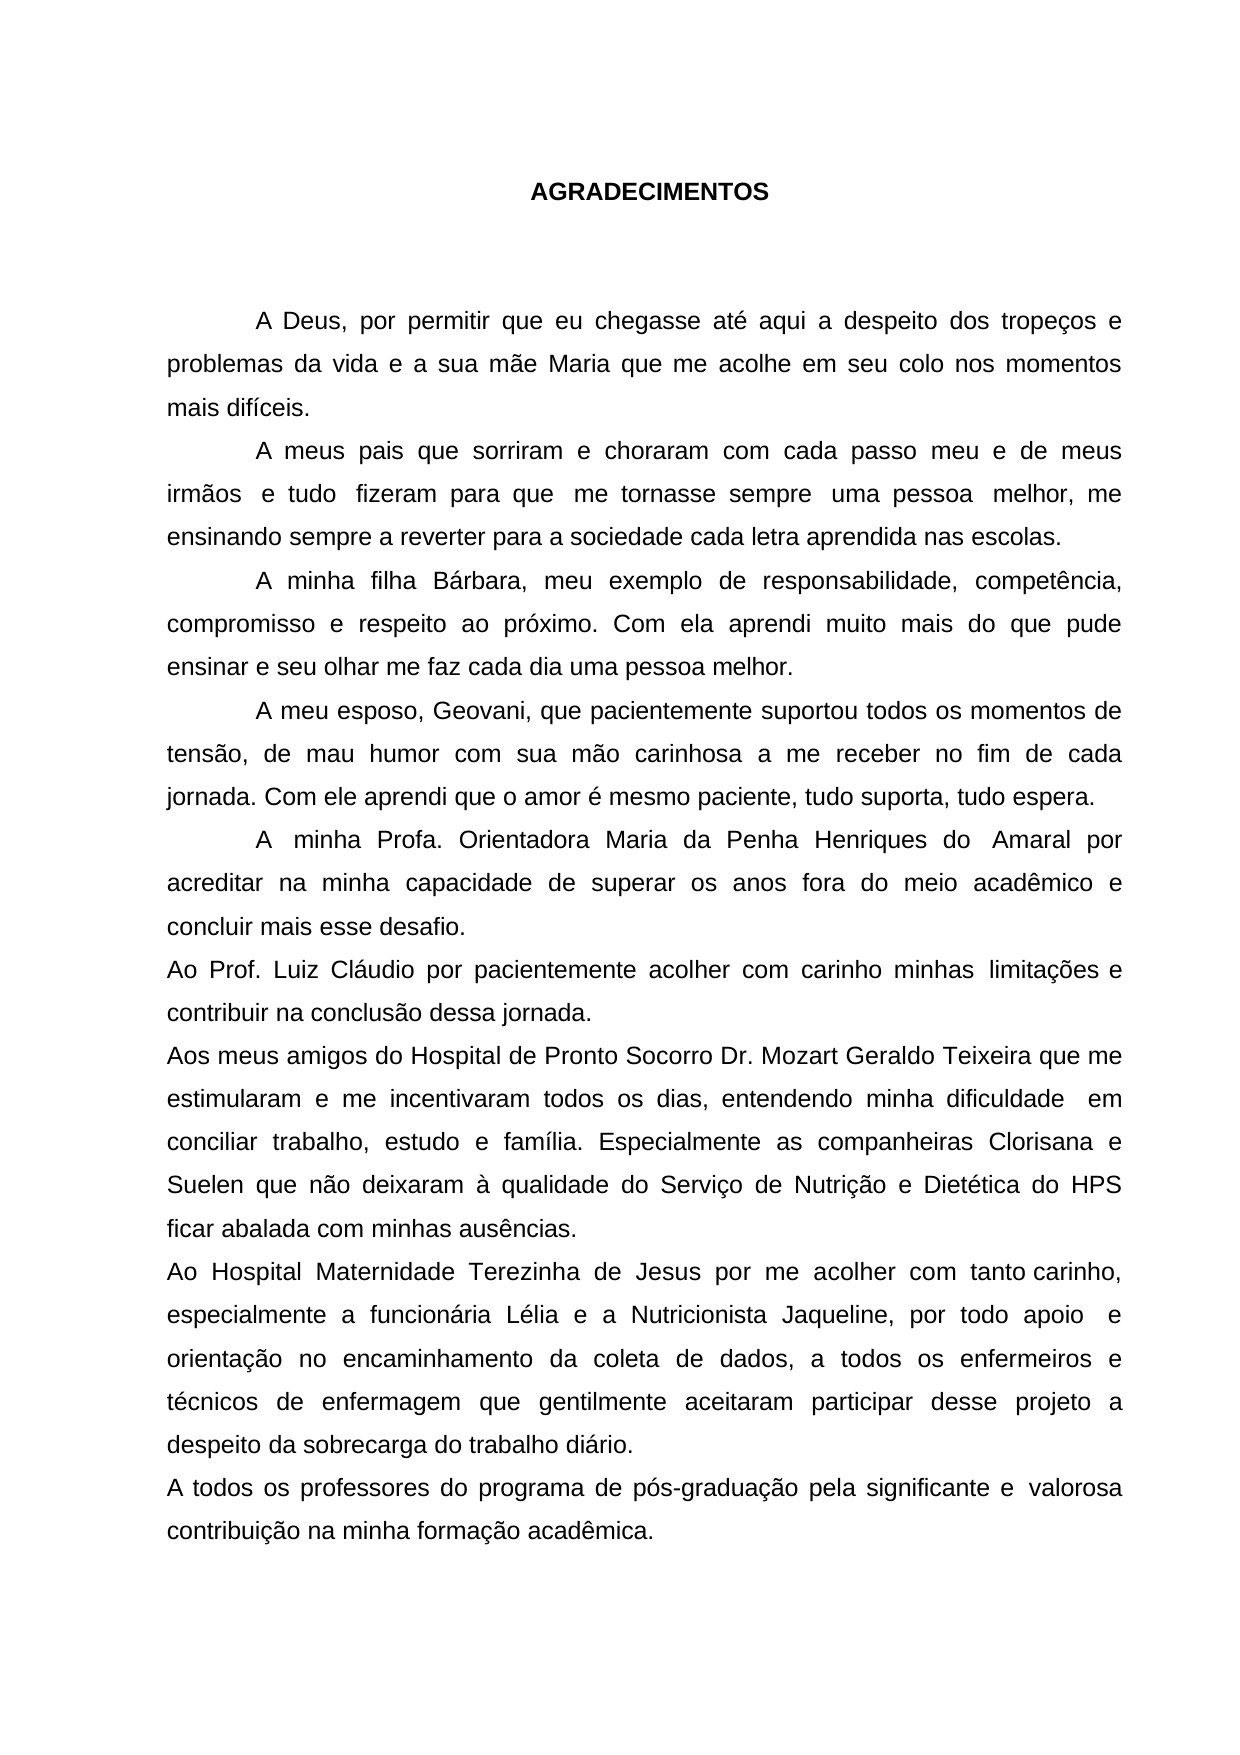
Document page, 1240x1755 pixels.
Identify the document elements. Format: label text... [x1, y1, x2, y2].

text A minha filha Bárbara, meu exemplo de responsabilidade, competência, compromisso e respeito ao próximo. Com ela aprendi muito mais do que pude ensinar e seu olhar me faz cada dia uma pessoa melhor. [167, 566, 1123, 681]
text Ao Prof. Luiz Cláudio por pacientemente acolher com carinho minhas limitações e contribuir na conclusão dessa jornada. [167, 955, 1123, 1027]
text Ao Hospital Maternidade Terezinha de Jesus por me acolher com tanto carinho, especialmente a funcionária Lélia e a Nutricionista Jaqueline, por todo apoio e orientação no encaminhamento da coleta de dados, a todos os enfermeiros e técnicos de enfermagem que gentilmente aceitaram participar desse projeto a despeito da sobrecarga do trabalho diário. [167, 1257, 1123, 1458]
subtitle AGRADECIMENTOS [327, 177, 973, 206]
text A Deus, por permitir que eu chegasse até aqui a despeito dos tropeços e problemas da vida e a sua mãe Maria que me acolhe em seu colo nos momentos mais difíceis. [167, 306, 1123, 421]
text A todos os professores do programa de pós-graduação pela significante e valorosa contribuição na minha formação acadêmica. [167, 1473, 1123, 1545]
text Aos meus amigos do Hospital de Pronto Socorro Dr. Mozart Geraldo Teixeira que me estimularam e me incentivaram todos os dias, entendendo minha dificuldade em conciliar trabalho, estudo e família. Especialmente as companheiras Clorisana e Suelen que não deixaram à qualidade do Serviço de Nutrição e Dietética do HPS ficar abalada com minhas ausências. [167, 1041, 1123, 1242]
text A meus pais que sorriram e choraram com cada passo meu e de meus irmãos e tudo fizeram para que me tornasse sempre uma pessoa melhor, me ensinando sempre a reverter para a sociedade cada letra aprendida nas escolas. [167, 436, 1123, 551]
text A minha Profa. Orientadora Maria da Penha Henriques do Amaral por acreditar na minha capacidade de superar os anos fora do meio acadêmico e concluir mais esse desafio. [167, 825, 1123, 940]
text A meu esposo, Geovani, que pacientemente suportou todos os momentos de tensão, de mau humor com sua mão carinhosa a me receber no fim de cada jornada. Com ele aprendi que o amor é mesmo paciente, tudo suporta, tudo espera. [167, 696, 1123, 811]
